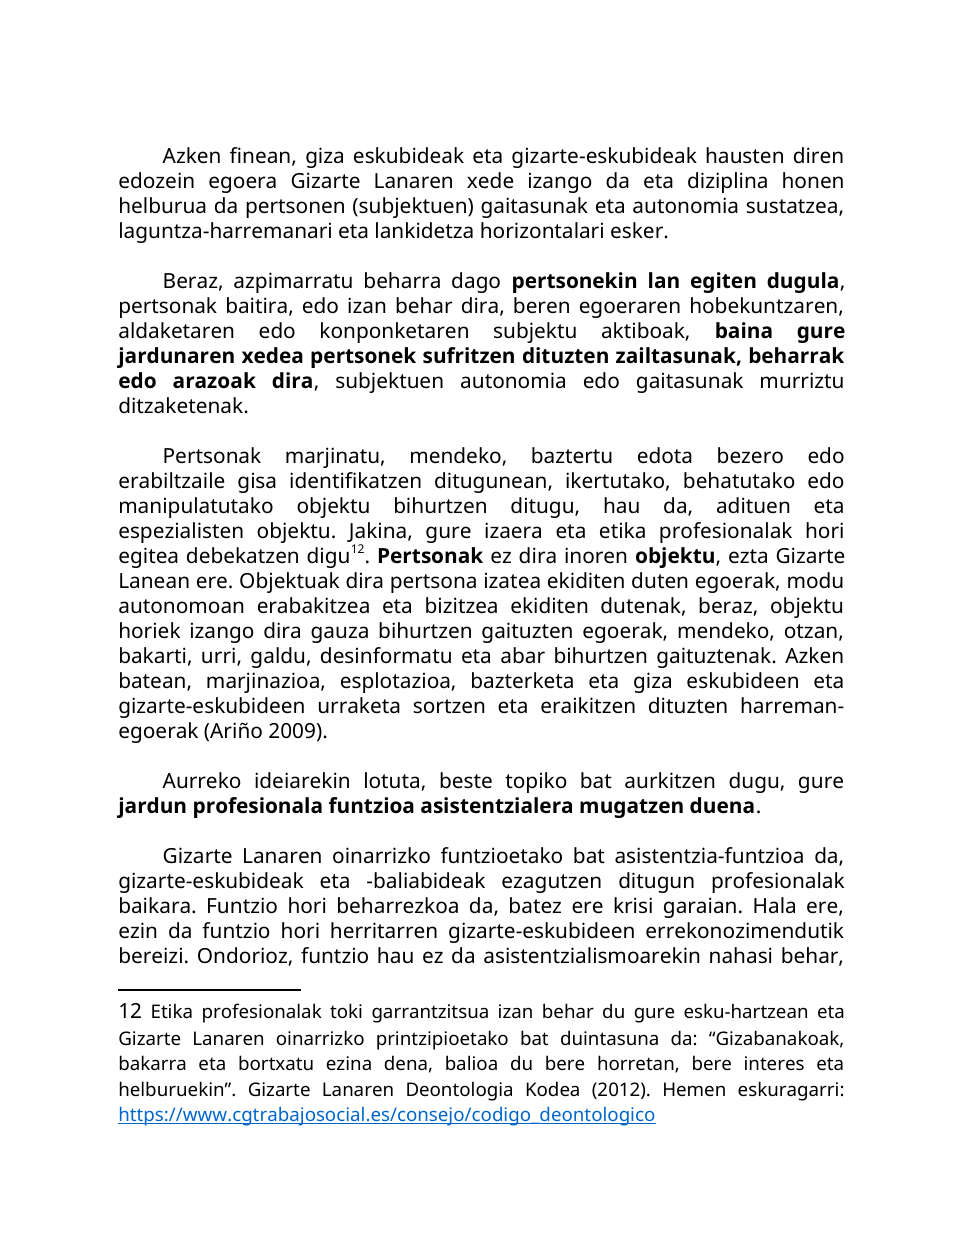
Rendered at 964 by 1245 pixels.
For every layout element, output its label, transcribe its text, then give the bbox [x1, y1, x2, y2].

text Gizarte Lanaren oinarrizko funtzioetako bat asistentzia-funtzioa da, gizarte-eskubideak eta -baliabideak ezagutzen ditugun profesionalak baikara. Funtzio hori beharrezkoa da, batez ere krisi garaian. Hala ere, ezin da funtzio hori herritarren gizarte-eskubideen errekonozimendutik bereizi. Ondorioz, funtzio hau ez da asistentzialismoarekin nahasi behar, [118, 843, 845, 968]
text Beraz, azpimarratu beharra dago pertsonekin lan egiten dugula, pertsonak baitira, edo izan behar dira, beren egoeraren hobekuntzaren, aldaketaren edo konponketaren subjektu aktiboak, baina gure jardunaren xedea pertsonek sufritzen dituzten zailtasunak, beharrak edo arazoak dira, subjektuen autonomia edo gaitasunak murriztu ditzaketenak. [118, 268, 845, 418]
text Azken finean, giza eskubideak eta gizarte-eskubideak hausten diren edozein egoera Gizarte Lanaren xede izango da eta diziplina honen helburua da pertsonen (subjektuen) gaitasunak eta autonomia sustatzea, laguntza-harremanari eta lankidetza horizontalari esker. [118, 143, 845, 243]
text Etika profesionalak toki garrantzitsua izan behar du gure esku-hartzean eta Gizarte Lanaren oinarrizko printzipioetako bat duintasuna da: “Gizabanakoak, bakarra eta bortxatu ezina dena, balioa du bere horretan, bere interes eta helburuekin”. Gizarte Lanaren Deontologia Kodea (2012). Hemen eskuragarri: https://www.cgtrabajosocial.es/consejo/codigo_deontologico [118, 996, 845, 1127]
text Pertsonak marjinatu, mendeko, baztertu edota bezero edo erabiltzaile gisa identifikatzen ditugunean, ikertutako, behatutako edo manipulatutako objektu bihurtzen ditugu, hau da, adituen eta espezialisten objektu. Jakina, gure izaera eta etika profesionalak hori egitea debekatzen digu. Pertsonak ez dira inoren objektu, ezta Gizarte Lanean ere. Objektuak dira pertsona izatea ekiditen duten egoerak, modu autonomoan erabakitzea eta bizitzea ekiditen dutenak, beraz, objektu horiek izango dira gauza bihurtzen gaituzten egoerak, mendeko, otzan, bakarti, urri, galdu, desinformatu eta abar bihurtzen gaituztenak. Azken batean, marjinazioa, esplotazioa, bazterketa eta giza eskubideen eta gizarte-eskubideen urraketa sortzen eta eraikitzen dituzten harreman-egoerak (Ariño 2009). [118, 443, 845, 743]
text Aurreko ideiarekin lotuta, beste topiko bat aurkitzen dugu, gure jardun profesionala funtzioa asistentzialera mugatzen duena. [118, 768, 845, 818]
